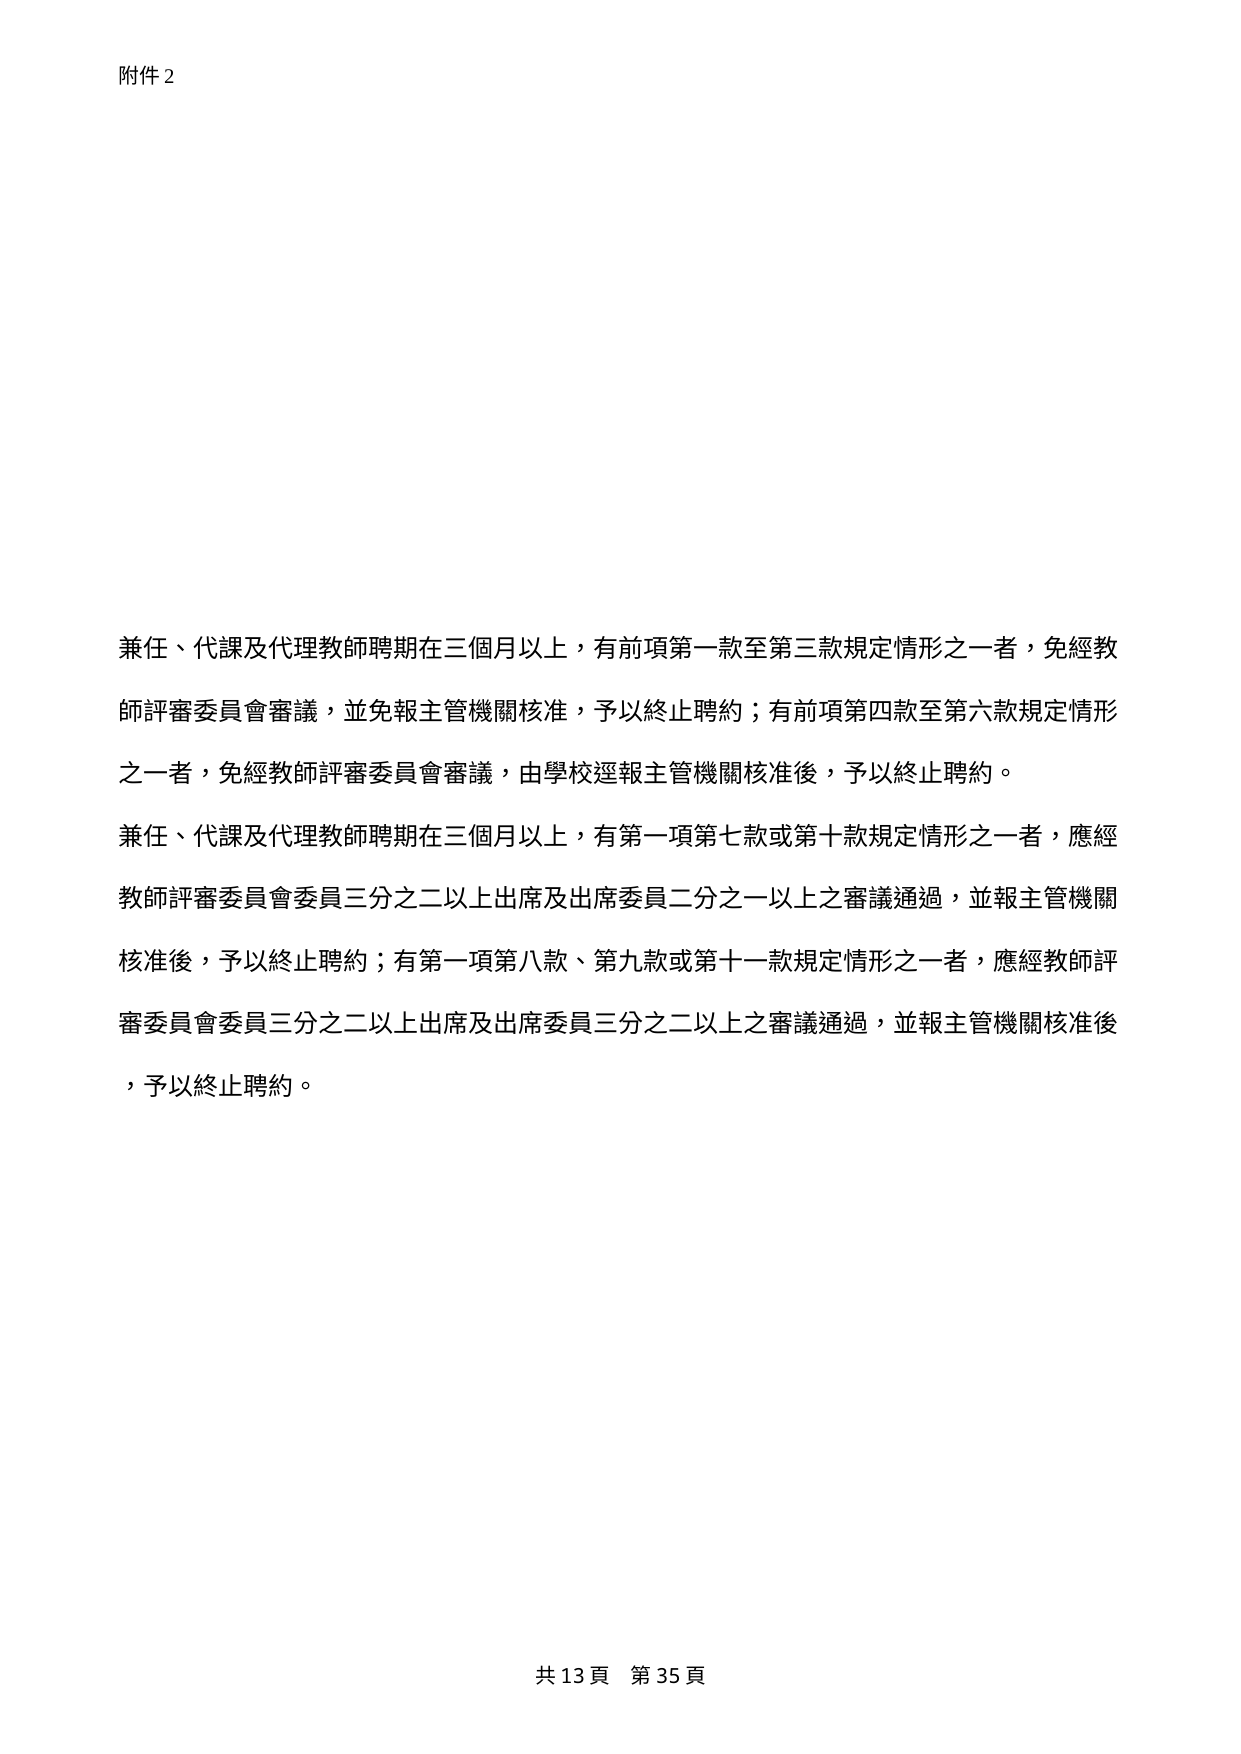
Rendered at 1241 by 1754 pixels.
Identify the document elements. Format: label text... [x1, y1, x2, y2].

text 兼任、代課及代理教師聘期在三個月以上，有前項第一款至第三款規定情形之一者，免經教師評審委員會審議，並免報主管機關核准，予以終止聘約；有前項第四款至第六款規定情形之一者，免經教師評審委員會審議，由學校逕報主管機關核准後，予以終止聘約。 [118, 605, 1122, 793]
text 兼任、代課及代理教師聘期在三個月以上，有第一項第七款或第十款規定情形之一者，應經教師評審委員會委員三分之二以上出席及出席委員二分之一以上之審議通過，並報主管機關核准後，予以終止聘約；有第一項第八款、第九款或第十一款規定情形之一者，應經教師評審委員會委員三分之二以上出席及出席委員三分之二以上之審議通過，並報主管機關核准後 [118, 793, 1122, 1043]
text ，予以終止聘約。 [118, 1043, 1122, 1105]
